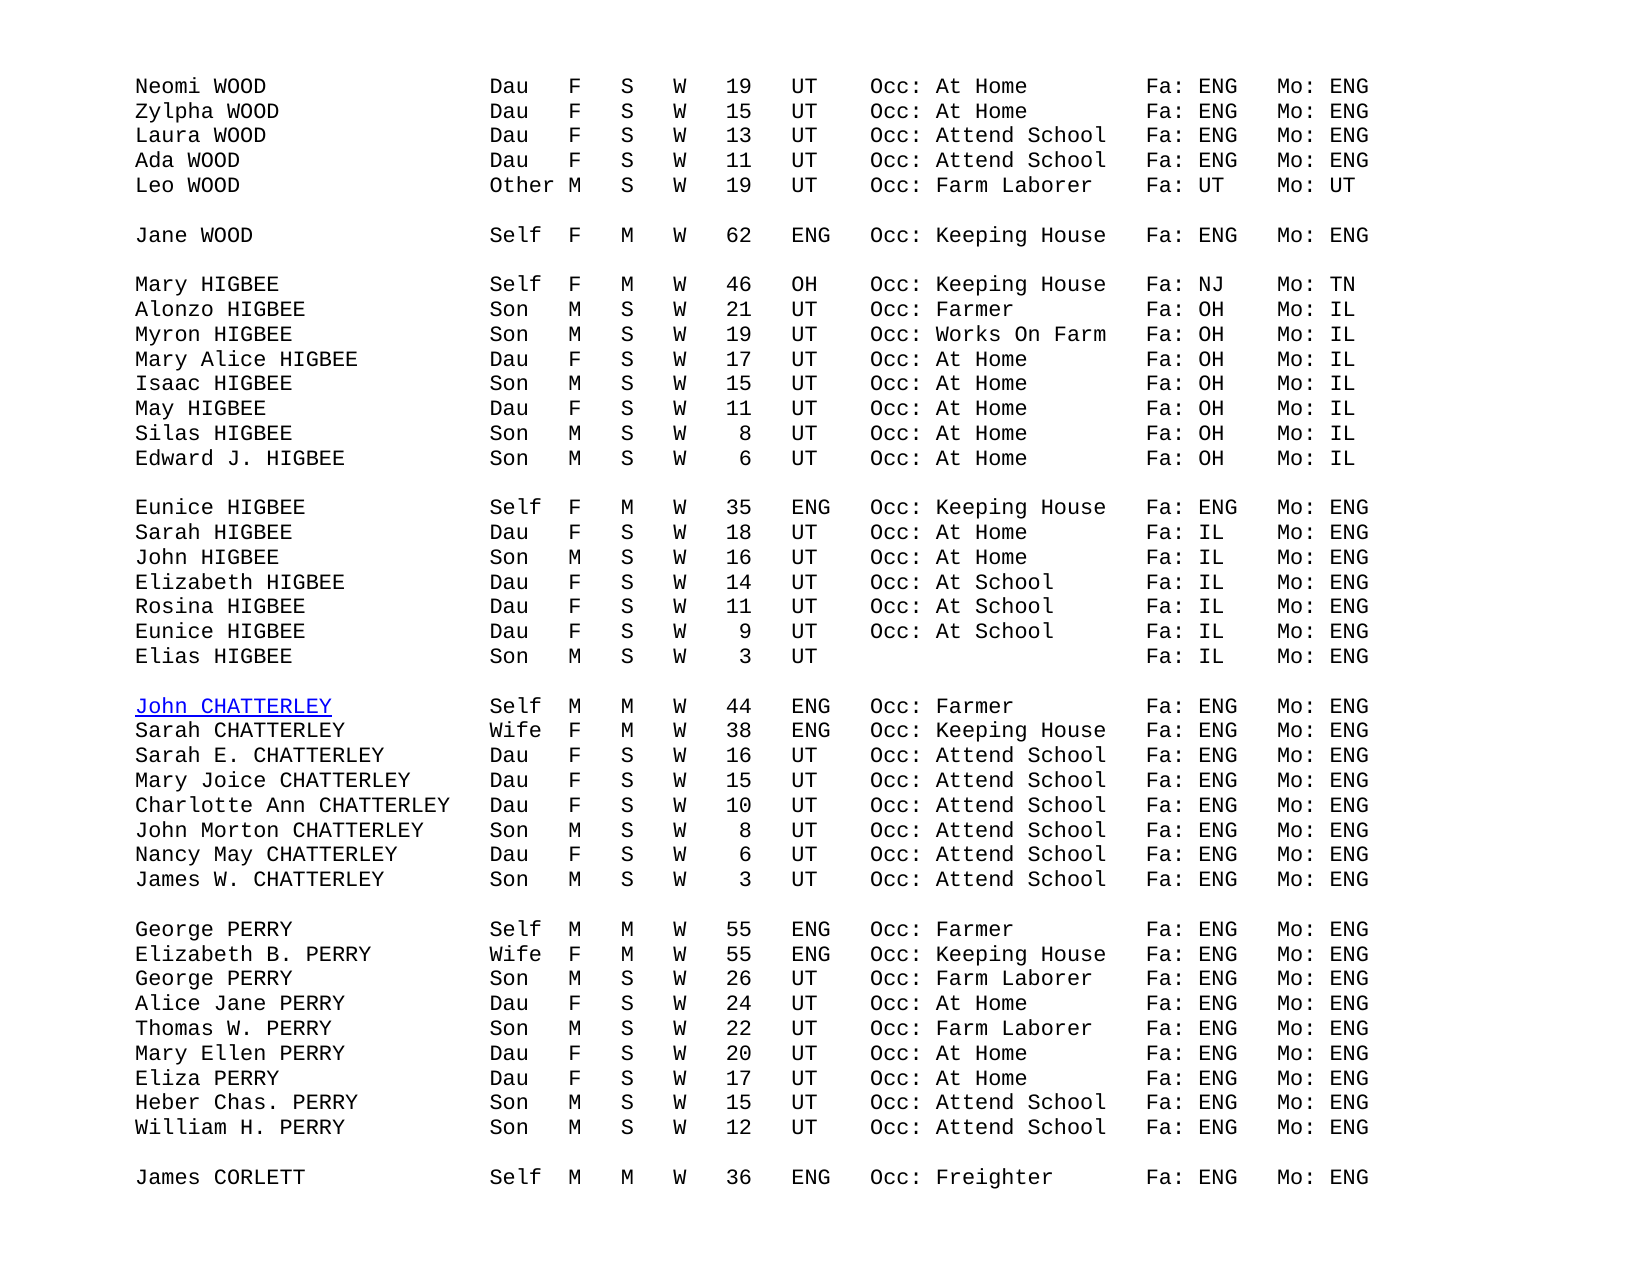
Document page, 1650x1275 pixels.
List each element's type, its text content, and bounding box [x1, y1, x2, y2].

text Elizabeth HIGBEE Dau F S W 14 UT Occ: At School Fa: IL Mo: ENG [135, 571, 1515, 596]
text James CORLETT Self M M W 36 ENG Occ: Freighter Fa: ENG Mo: ENG [135, 1166, 1515, 1191]
text George PERRY Self M M W 55 ENG Occ: Farmer Fa: ENG Mo: ENG [135, 918, 1515, 943]
text Eunice HIGBEE Dau F S W 9 UT Occ: At School Fa: IL Mo: ENG [135, 620, 1515, 645]
text Sarah CHATTERLEY Wife F M W 38 ENG Occ: Keeping House Fa: ENG Mo: ENG [135, 719, 1515, 744]
text Heber Chas. PERRY Son M S W 15 UT Occ: Attend School Fa: ENG Mo: ENG [135, 1091, 1515, 1116]
text Isaac HIGBEE Son M S W 15 UT Occ: At Home Fa: OH Mo: IL [135, 372, 1515, 397]
text Silas HIGBEE Son M S W 8 UT Occ: At Home Fa: OH Mo: IL [135, 422, 1515, 447]
text Eunice HIGBEE Self F M W 35 ENG Occ: Keeping House Fa: ENG Mo: ENG [135, 496, 1515, 521]
text James W. CHATTERLEY Son M S W 3 UT Occ: Attend School Fa: ENG Mo: ENG [135, 868, 1515, 893]
text Mary HIGBEE Self F M W 46 OH Occ: Keeping House Fa: NJ Mo: TN [135, 273, 1515, 298]
text John Morton CHATTERLEY Son M S W 8 UT Occ: Attend School Fa: ENG Mo: ENG [135, 819, 1515, 843]
text George PERRY Son M S W 26 UT Occ: Farm Laborer Fa: ENG Mo: ENG [135, 967, 1515, 992]
text Myron HIGBEE Son M S W 19 UT Occ: Works On Farm Fa: OH Mo: IL [135, 323, 1515, 348]
text Mary Ellen PERRY Dau F S W 20 UT Occ: At Home Fa: ENG Mo: ENG [135, 1042, 1515, 1067]
text Charlotte Ann CHATTERLEY Dau F S W 10 UT Occ: Attend School Fa: ENG Mo: ENG [135, 794, 1515, 819]
text Edward J. HIGBEE Son M S W 6 UT Occ: At Home Fa: OH Mo: IL [135, 447, 1515, 472]
text Leo WOOD Other M S W 19 UT Occ: Farm Laborer Fa: UT Mo: UT [135, 174, 1515, 199]
text Thomas W. PERRY Son M S W 22 UT Occ: Farm Laborer Fa: ENG Mo: ENG [135, 1017, 1515, 1042]
text Jane WOOD Self F M W 62 ENG Occ: Keeping House Fa: ENG Mo: ENG [135, 224, 1515, 248]
text Neomi WOOD Dau F S W 19 UT Occ: At Home Fa: ENG Mo: ENG [135, 75, 1515, 100]
text Alice Jane PERRY Dau F S W 24 UT Occ: At Home Fa: ENG Mo: ENG [135, 992, 1515, 1017]
text Mary Joice CHATTERLEY Dau F S W 15 UT Occ: Attend School Fa: ENG Mo: ENG [135, 769, 1515, 794]
text Mary Alice HIGBEE Dau F S W 17 UT Occ: At Home Fa: OH Mo: IL [135, 348, 1515, 372]
text John CHATTERLEY Self M M W 44 ENG Occ: Farmer Fa: ENG Mo: ENG [135, 695, 1515, 719]
text Laura WOOD Dau F S W 13 UT Occ: Attend School Fa: ENG Mo: ENG [135, 124, 1515, 149]
text John HIGBEE Son M S W 16 UT Occ: At Home Fa: IL Mo: ENG [135, 546, 1515, 571]
text Nancy May CHATTERLEY Dau F S W 6 UT Occ: Attend School Fa: ENG Mo: ENG [135, 843, 1515, 868]
text Sarah E. CHATTERLEY Dau F S W 16 UT Occ: Attend School Fa: ENG Mo: ENG [135, 744, 1515, 769]
text Elizabeth B. PERRY Wife F M W 55 ENG Occ: Keeping House Fa: ENG Mo: ENG [135, 943, 1515, 967]
text Elias HIGBEE Son M S W 3 UT Fa: IL Mo: ENG [135, 645, 1515, 670]
text Zylpha WOOD Dau F S W 15 UT Occ: At Home Fa: ENG Mo: ENG [135, 100, 1515, 124]
text Alonzo HIGBEE Son M S W 21 UT Occ: Farmer Fa: OH Mo: IL [135, 298, 1515, 323]
text Sarah HIGBEE Dau F S W 18 UT Occ: At Home Fa: IL Mo: ENG [135, 521, 1515, 546]
text Rosina HIGBEE Dau F S W 11 UT Occ: At School Fa: IL Mo: ENG [135, 596, 1515, 620]
text Ada WOOD Dau F S W 11 UT Occ: Attend School Fa: ENG Mo: ENG [135, 149, 1515, 174]
text William H. PERRY Son M S W 12 UT Occ: Attend School Fa: ENG Mo: ENG [135, 1116, 1515, 1141]
text May HIGBEE Dau F S W 11 UT Occ: At Home Fa: OH Mo: IL [135, 397, 1515, 422]
text Eliza PERRY Dau F S W 17 UT Occ: At Home Fa: ENG Mo: ENG [135, 1067, 1515, 1091]
